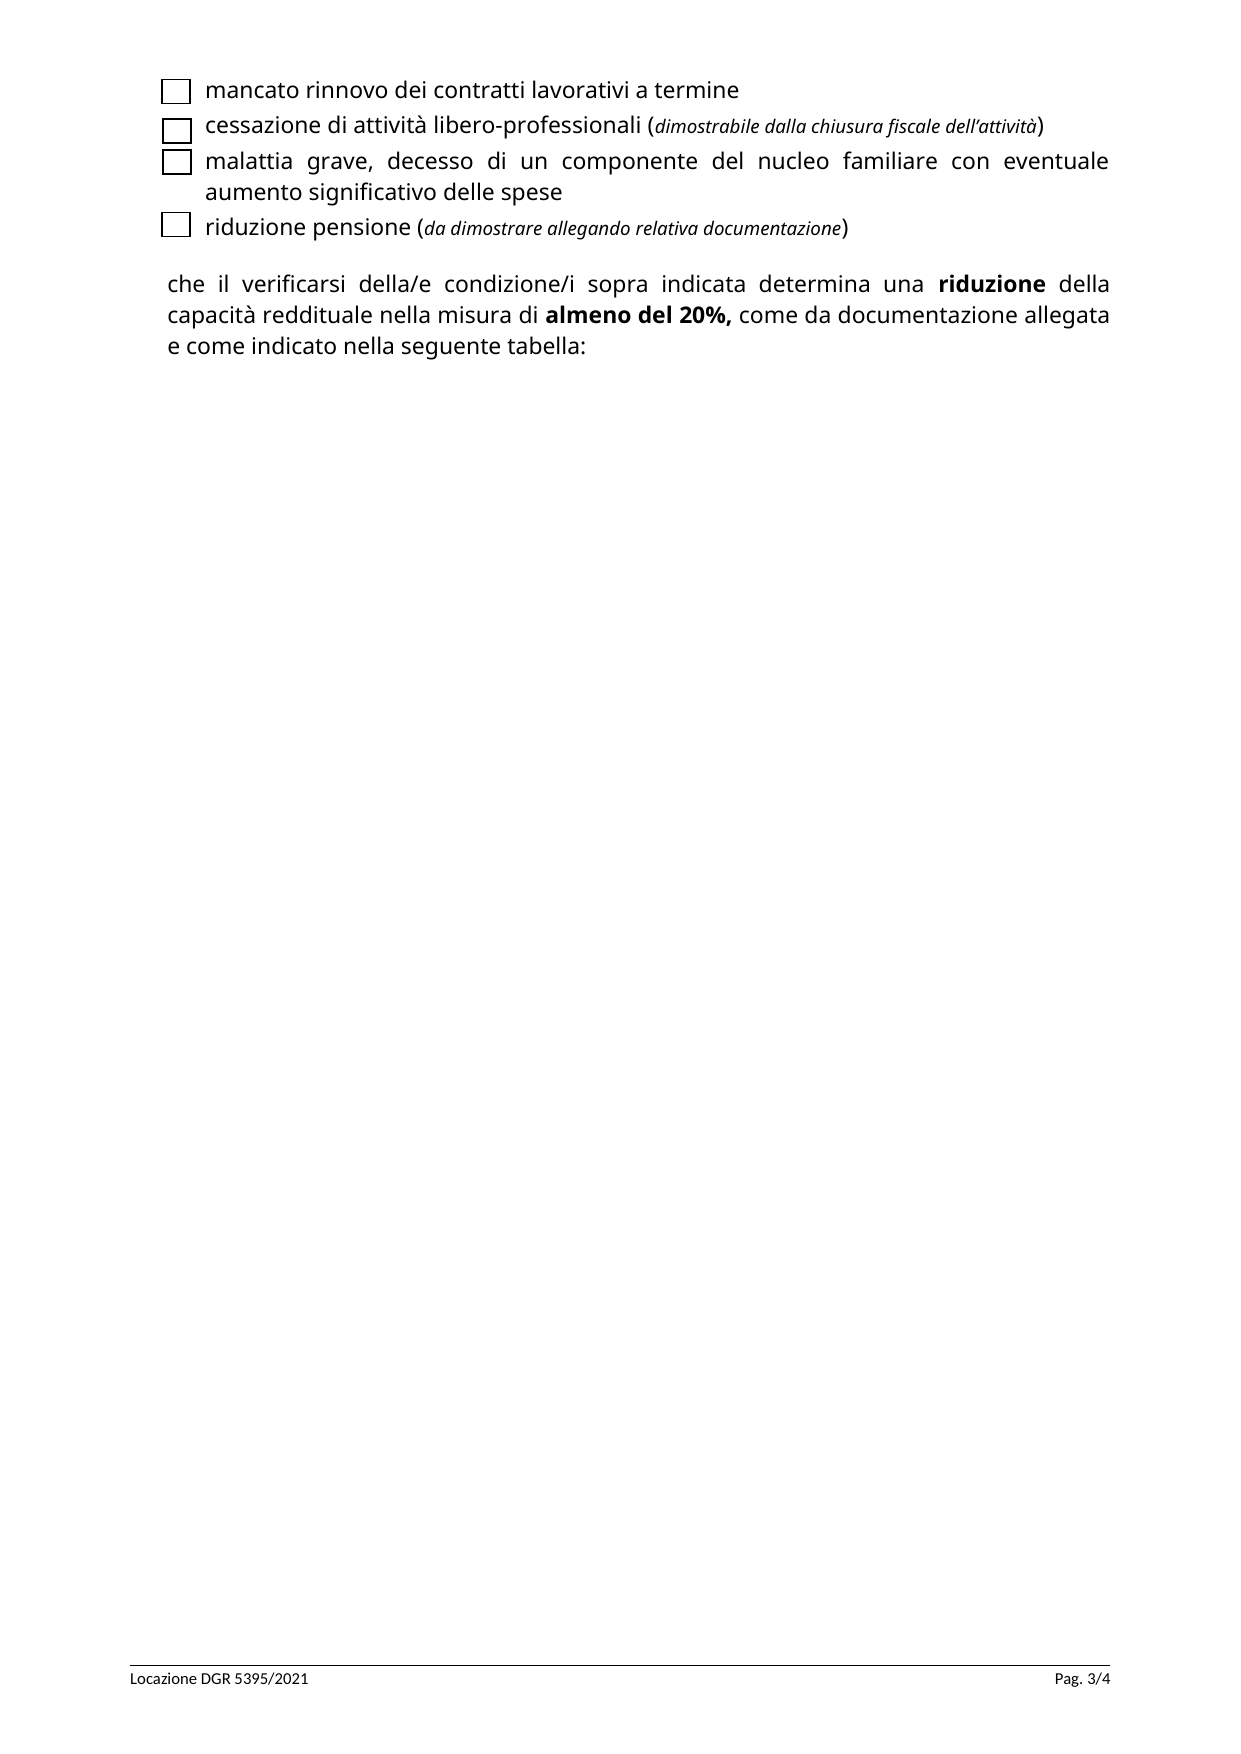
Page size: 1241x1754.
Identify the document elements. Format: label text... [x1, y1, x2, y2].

text riduzione pensione (da dimostrare allegando relativa documentazione) [205, 211, 1110, 243]
text che il verificarsi della/e condizione/i sopra indicata determina una riduzione della capacità reddituale nella misura di almeno del 20%, come da documentazione allegata e come indicato nella seguente tabella: [167, 268, 1110, 361]
text malattia grave, decesso di un componente del nucleo familiare con eventuale aumento significativo delle spese [205, 145, 1110, 207]
text mancato rinnovo dei contratti lavorativi a termine [205, 74, 1110, 105]
text cessazione di attività libero-professionali (dimostrabile dalla chiusura fiscale dell’attività) [205, 109, 1110, 141]
